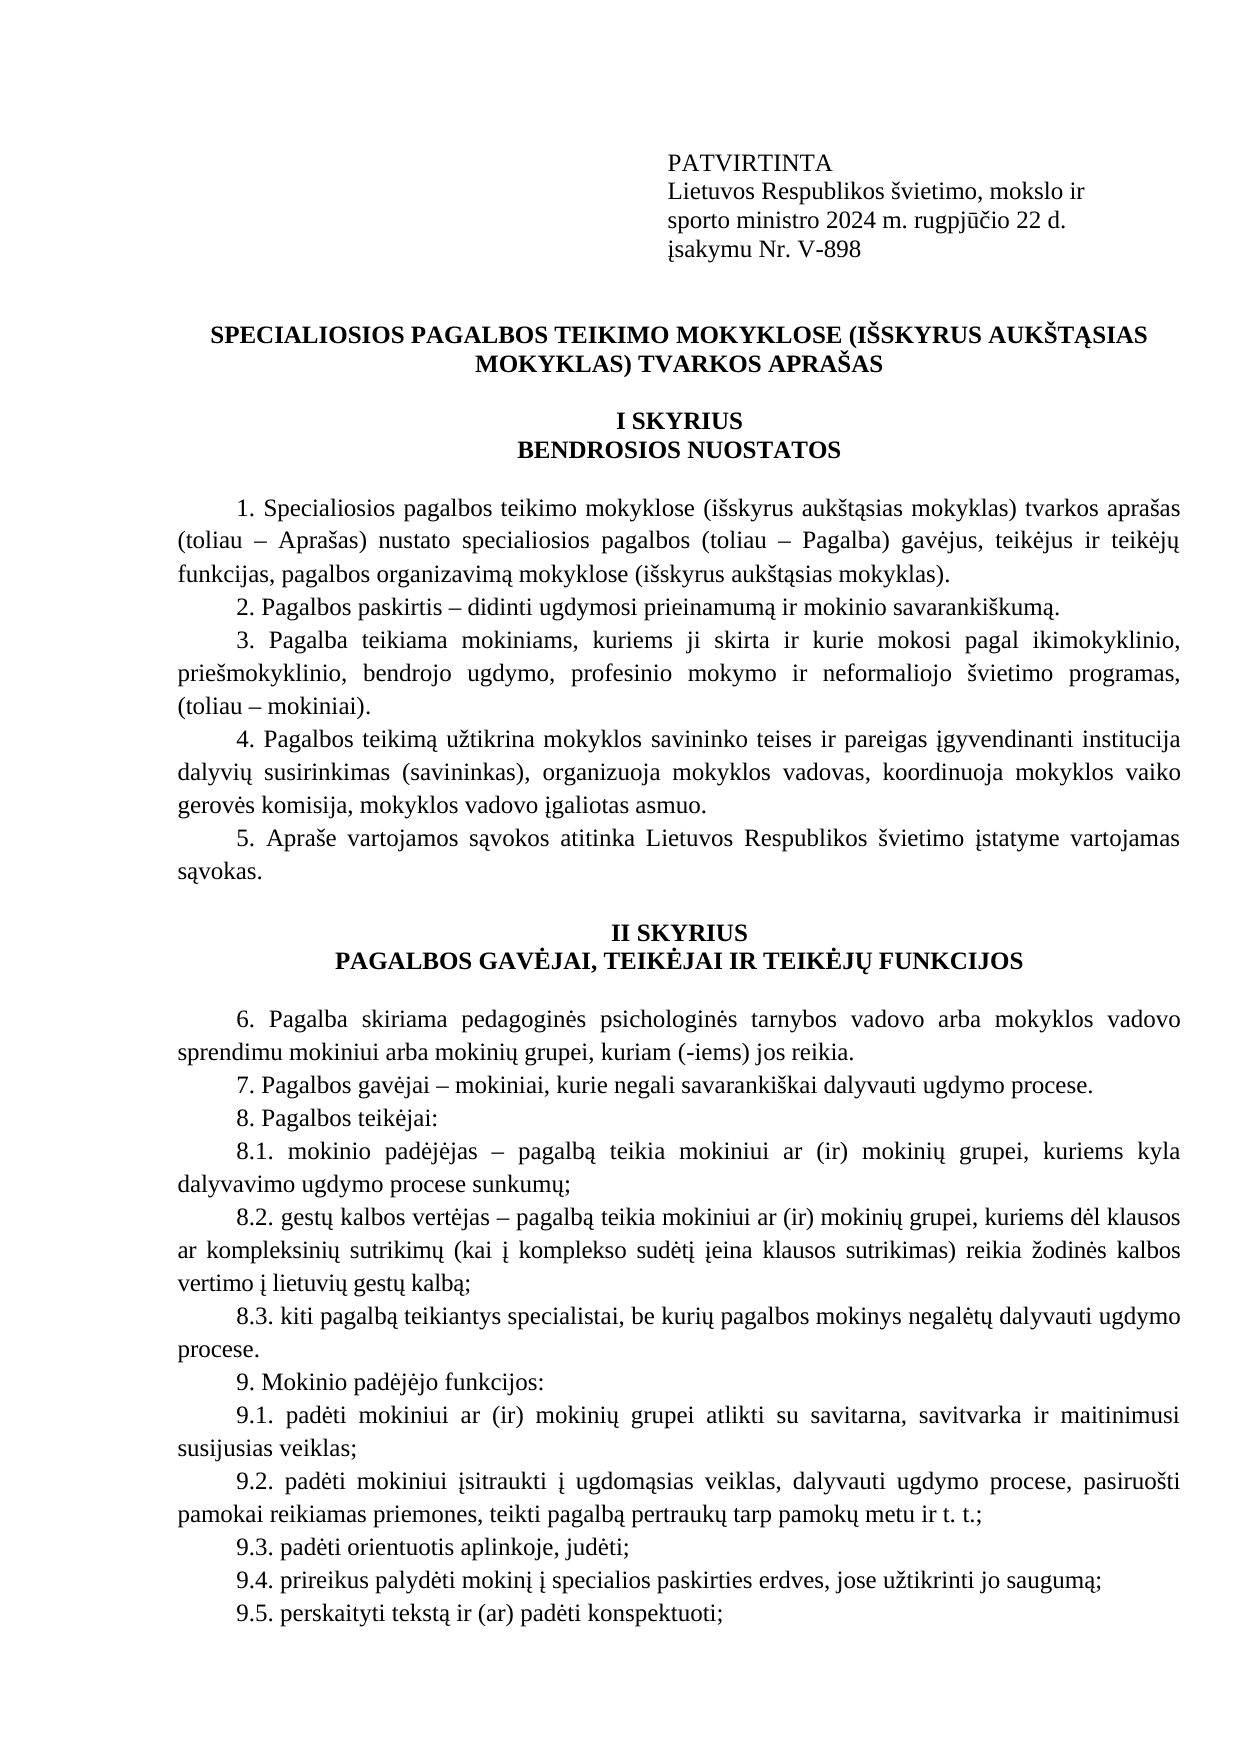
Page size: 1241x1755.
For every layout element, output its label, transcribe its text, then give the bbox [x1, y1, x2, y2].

text 4. Pagalbos teikimą užtikrina mokyklos savininko teises ir pareigas įgyvendinanti institucija dalyvių susirinkimas (savininkas), organizuoja mokyklos vadovas, koordinuoja mokyklos vaiko gerovės komisija, mokyklos vadovo įgaliotas asmuo. [177, 724, 1181, 818]
text 6. Pagalba skiriama pedagoginės psichologinės tarnybos vadovo arba mokyklos vadovo sprendimu mokiniui arba mokinių grupei, kuriam (-iems) jos reikia. [177, 1004, 1181, 1066]
text 9. Mokinio padėjėjo funkcijos: [177, 1367, 1181, 1396]
text 5. Apraše vartojamos sąvokos atitinka Lietuvos Respublikos švietimo įstatyme vartojamas sąvokas. [177, 823, 1181, 884]
text 3. Pagalba teikiama mokiniams, kuriems ji skirta ir kurie mokosi pagal ikimokyklinio, priešmokyklinio, bendrojo ugdymo, profesinio mokymo ir neformaliojo švietimo programas, (toliau – mokiniai). [177, 625, 1181, 719]
text SPECIALIOSIOS PAGALBOS TEIKIMO MOKYKLOSE (IŠSKYRUS AUKŠTĄSIAS MOKYKLAS) TVARKOS APRAŠAS [177, 320, 1181, 378]
text 8.2. gestų kalbos vertėjas – pagalbą teikia mokiniui ar (ir) mokinių grupei, kuriems dėl klausos ar kompleksinių sutrikimų (kai į komplekso sudėtį įeina klausos sutrikimas) reikia žodinės kalbos vertimo į lietuvių gestų kalbą; [177, 1202, 1181, 1297]
text 1. Specialiosios pagalbos teikimo mokyklose (išskyrus aukštąsias mokyklas) tvarkos aprašas (toliau – Aprašas) nustato specialiosios pagalbos (toliau – Pagalba) gavėjus, teikėjus ir teikėjų funkcijas, pagalbos organizavimą mokyklose (išskyrus aukštąsias mokyklas). [177, 493, 1181, 587]
text PAGALBOS GAVĖJAI, TEIKĖJAI IR TEIKĖJŲ FUNKCIJOS [177, 946, 1181, 975]
text 9.5. perskaityti tekstą ir (ar) padėti konspektuoti; [177, 1598, 1181, 1627]
text 7. Pagalbos gavėjai – mokiniai, kurie negali savarankiškai dalyvauti ugdymo procese. [177, 1070, 1181, 1099]
text 8.1. mokinio padėjėjas – pagalbą teikia mokiniui ar (ir) mokinių grupei, kuriems kyla dalyvavimo ugdymo procese sunkumų; [177, 1136, 1181, 1198]
text 2. Pagalbos paskirtis – didinti ugdymosi prieinamumą ir mokinio savarankiškumą. [177, 592, 1181, 620]
text sporto ministro 2024 m. rugpjūčio 22 d. [177, 205, 1181, 234]
text 8. Pagalbos teikėjai: [177, 1103, 1181, 1132]
text 8.3. kiti pagalbą teikiantys specialistai, be kurių pagalbos mokinys negalėtų dalyvauti ugdymo procese. [177, 1301, 1181, 1363]
text II SKYRIUS [177, 918, 1181, 946]
text 9.3. padėti orientuotis aplinkoje, judėti; [177, 1532, 1181, 1561]
text 9.4. prireikus palydėti mokinį į specialios paskirties erdves, jose užtikrinti jo saugumą; [177, 1565, 1181, 1594]
text 9.2. padėti mokiniui įsitraukti į ugdomąsias veiklas, dalyvauti ugdymo procese, pasiruošti pamokai reikiamas priemones, teikti pagalbą pertraukų tarp pamokų metu ir t. t.; [177, 1466, 1181, 1528]
text PATVIRTINTA [177, 148, 1181, 176]
text Bendrosios nuostatos [177, 435, 1181, 464]
text 9.1. padėti mokiniui ar (ir) mokinių grupei atlikti su savitarna, savitvarka ir maitinimusi susijusias veiklas; [177, 1400, 1181, 1462]
text Lietuvos Respublikos švietimo, mokslo ir [177, 176, 1181, 205]
text įsakymu Nr. V-898 [177, 234, 1181, 263]
text I SKYRIUS [177, 406, 1181, 435]
